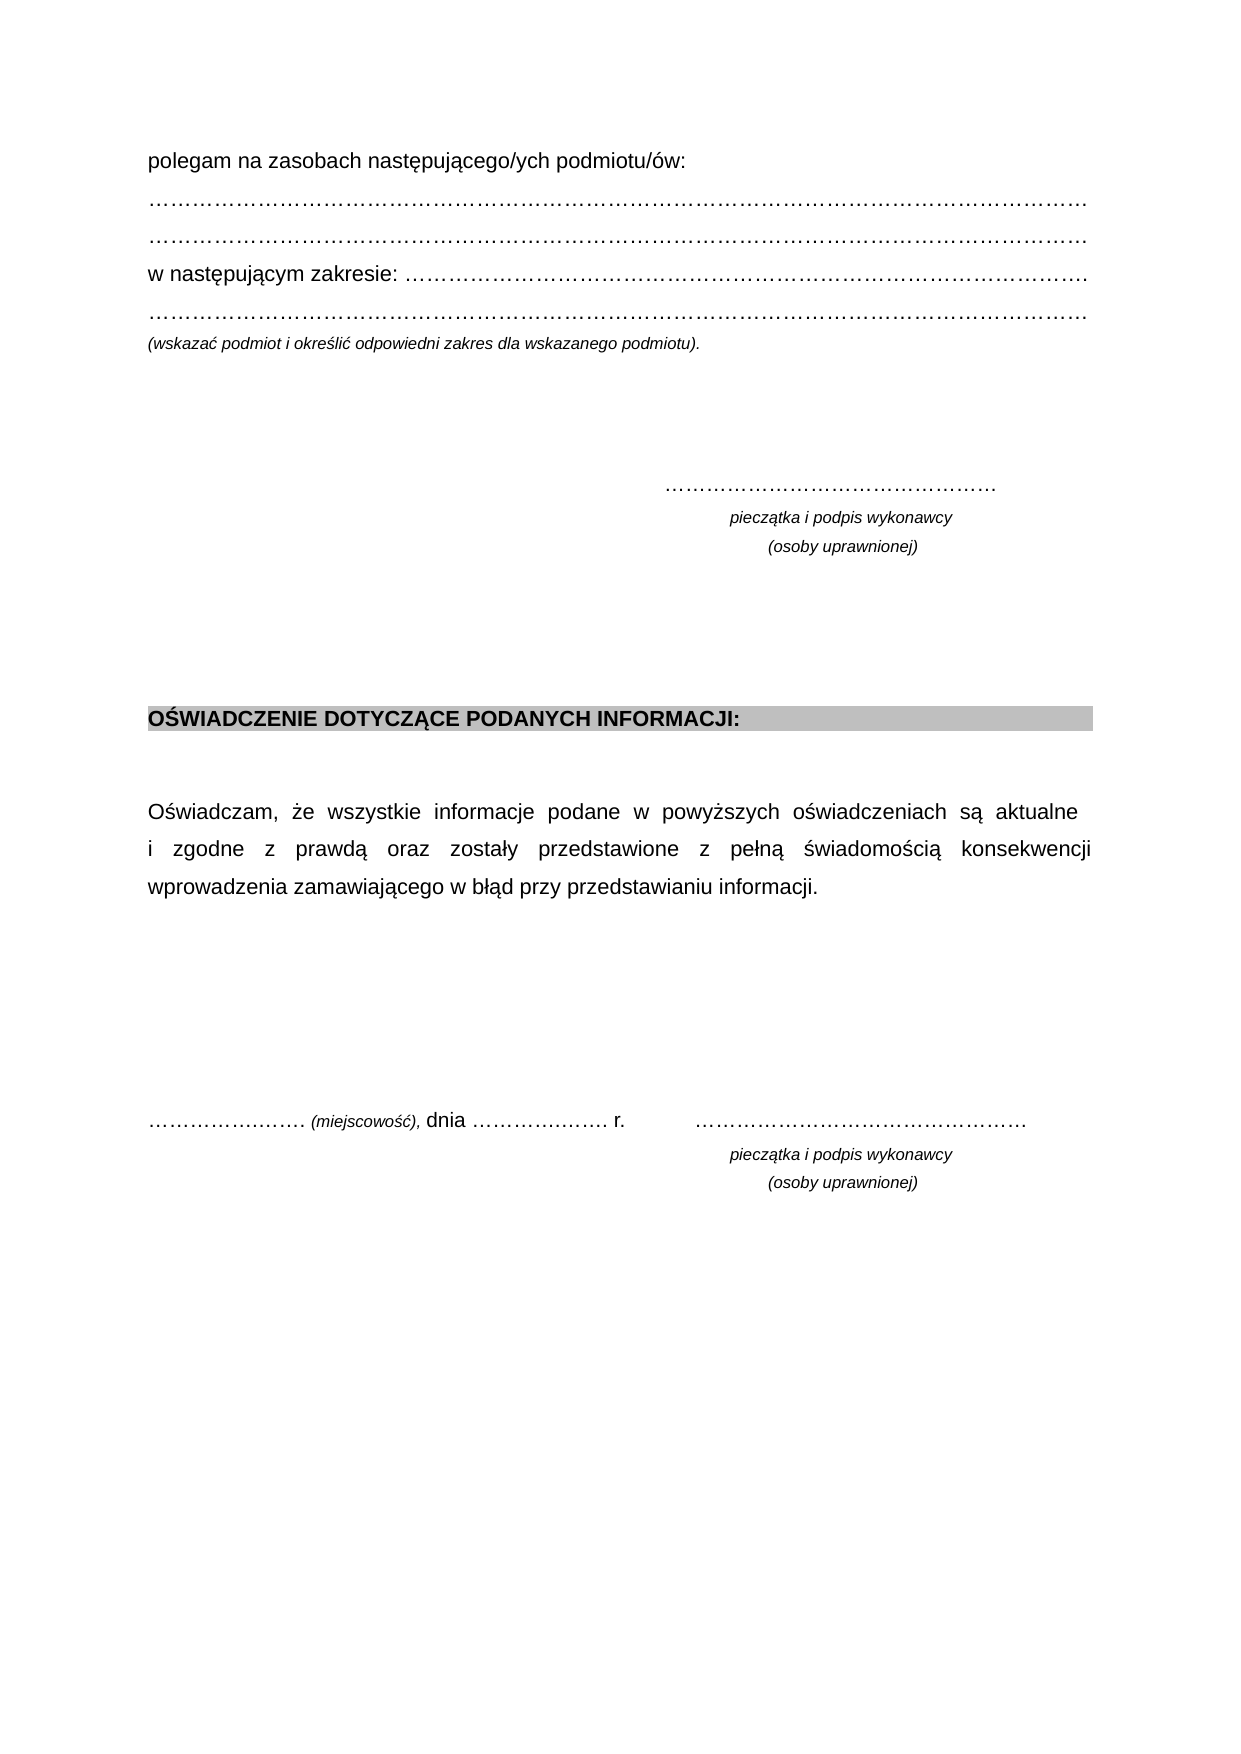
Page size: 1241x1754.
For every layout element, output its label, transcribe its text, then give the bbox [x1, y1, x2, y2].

text pieczątka i podpis wykonawcy [591, 1144, 1093, 1163]
text (osoby uprawnionej) [768, 1173, 1093, 1192]
text pieczątka i podpis wykonawcy [591, 508, 1093, 527]
text …………….……. (miejscowość), dnia ………….……. r. ………………………………………… [148, 1108, 1093, 1132]
text ………………………………………… [148, 472, 1093, 496]
text (osoby uprawnionej) [768, 537, 1093, 556]
text polegam na zasobach następującego/ych podmiotu/ów: …………………………………………………………………………………………………………………………………………………………………………………………………………………………………… w następującym zakresie: …………………………………………………………………………………. [148, 148, 1093, 286]
text Oświadczam, że wszystkie informacje podane w powyższych oświadczeniach są aktualne i zgodne z prawdą oraz zostały przedstawione z pełną świadomością konsekwencji wprowadzenia zamawiającego w błąd przy przedstawianiu informacji. [148, 798, 1093, 899]
text OŚWIADCZENIE DOTYCZĄCE PODANYCH INFORMACJI: [148, 706, 1093, 731]
text ………………………………………………………………………………………………………………… (wskazać podmiot i określić odpowiedni zakres dla wskazanego podmiotu). [148, 299, 1093, 353]
